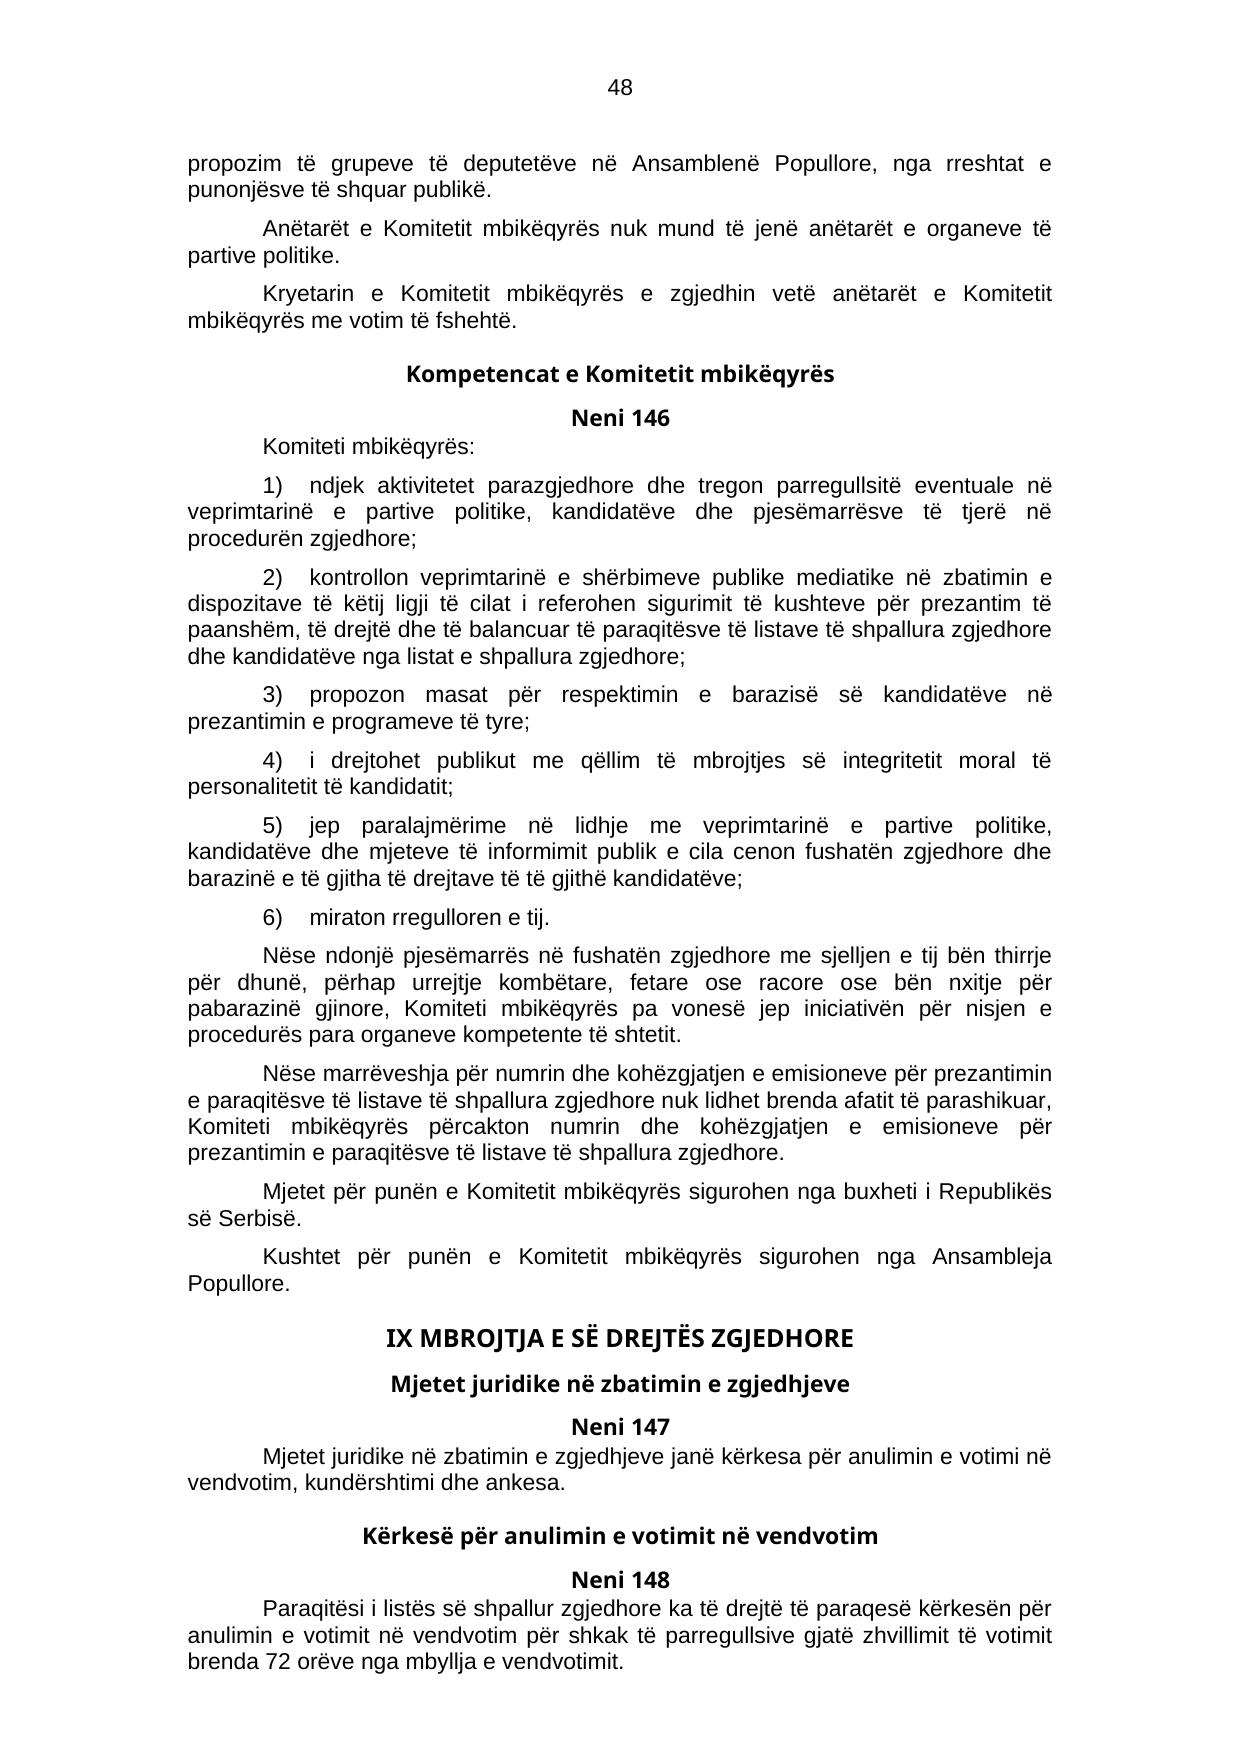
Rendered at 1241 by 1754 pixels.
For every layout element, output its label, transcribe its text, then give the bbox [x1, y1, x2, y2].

text Kryetarin e Komitetit mbikëqyrës e zgjedhin vetë anëtarët e Komitetit mbikëqyrës me votim të fshehtë. [187, 280, 1053, 333]
text IX MBROJTJA E SË DREJTËS ZGJEDHORE [262, 1321, 978, 1355]
text Kushtet për punën e Komitetit mbikëqyrës sigurohen nga Ansambleja Popullore. [187, 1243, 1053, 1296]
text Neni 146 [262, 402, 978, 433]
text Mjetet juridike në zbatimin e zgjedhjeve janë kërkesa për anulimin e votimi në vendvotim, kundërshtimi dhe ankesa. [187, 1443, 1053, 1495]
text Mjetet juridike në zbatimin e zgjedhjeve [262, 1368, 978, 1399]
text Nëse marrëveshja për numrin dhe kohëzgjatjen e emisioneve për prezantimin e paraqitësve të listave të shpallura zgjedhore nuk lidhet brenda afatit të parashikuar, Komiteti mbikëqyrës përcakton numrin dhe kohëzgjatjen e emisioneve për prezantimin e paraqitësve të listave të shpallura zgjedhore. [187, 1060, 1053, 1166]
text 6) miraton rregulloren e tij. [187, 903, 1053, 930]
text Nëse ndonjë pjesëmarrës në fushatën zgjedhore me sjelljen e tij bën thirrje për dhunë, përhap urrejtje kombëtare, fetare ose racore ose bën nxitje për pabarazinë gjinore, Komiteti mbikëqyrës pa vonesë jep iniciativën për nisjen e procedurës para organeve kompetente të shtetit. [187, 942, 1053, 1048]
text Anëtarët e Komitetit mbikëqyrës nuk mund të jenë anëtarët e organeve të partive politike. [187, 215, 1053, 268]
text Kompetencat e Komitetit mbikëqyrës [262, 358, 978, 389]
text propozim të grupeve të deputetëve në Ansamblenë Popullore, nga rreshtat e punonjësve të shquar publikë. [187, 150, 1053, 203]
text 5) jep paralajmërime në lidhje me veprimtarinë e partive politike, kandidatëve dhe mjeteve të informimit publik e cila cenon fushatën zgjedhore dhe barazinë e të gjitha të drejtave të të gjithë kandidatëve; [187, 812, 1053, 891]
text Mjetet për punën e Komitetit mbikëqyrës sigurohen nga buxheti i Republikës së Serbisë. [187, 1178, 1053, 1231]
text Neni 148 [262, 1564, 978, 1595]
text 2) kontrollon veprimtarinë e shërbimeve publike mediatike në zbatimin e dispozitave të këtij ligji të cilat i referohen sigurimit të kushteve për prezantim të paanshëm, të drejtë dhe të balancuar të paraqitësve të listave të shpallura zgjedhore dhe kandidatëve nga listat e shpallura zgjedhore; [187, 563, 1053, 669]
text Komiteti mbikëqyrës: [187, 433, 1053, 459]
text Kërkesë për anulimin e votimit në vendvotim [262, 1520, 978, 1552]
text Paraqitësi i listës së shpallur zgjedhore ka të drejtë të paraqesë kërkesën për anulimin e votimit në vendvotim për shkak të parregullsive gjatë zhvillimit të votimit brenda 72 orëve nga mbyllja e vendvotimit. [187, 1595, 1053, 1674]
text 4) i drejtohet publikut me qëllim të mbrojtjes së integritetit moral të personalitetit të kandidatit; [187, 747, 1053, 799]
text 3) propozon masat për respektimin e barazisë së kandidatëve në prezantimin e programeve të tyre; [187, 681, 1053, 734]
text Neni 147 [262, 1411, 978, 1443]
text 1) ndjek aktivitetet parazgjedhore dhe tregon parregullsitë eventuale në veprimtarinë e partive politike, kandidatëve dhe pjesëmarrësve të tjerë në procedurën zgjedhore; [187, 472, 1053, 551]
